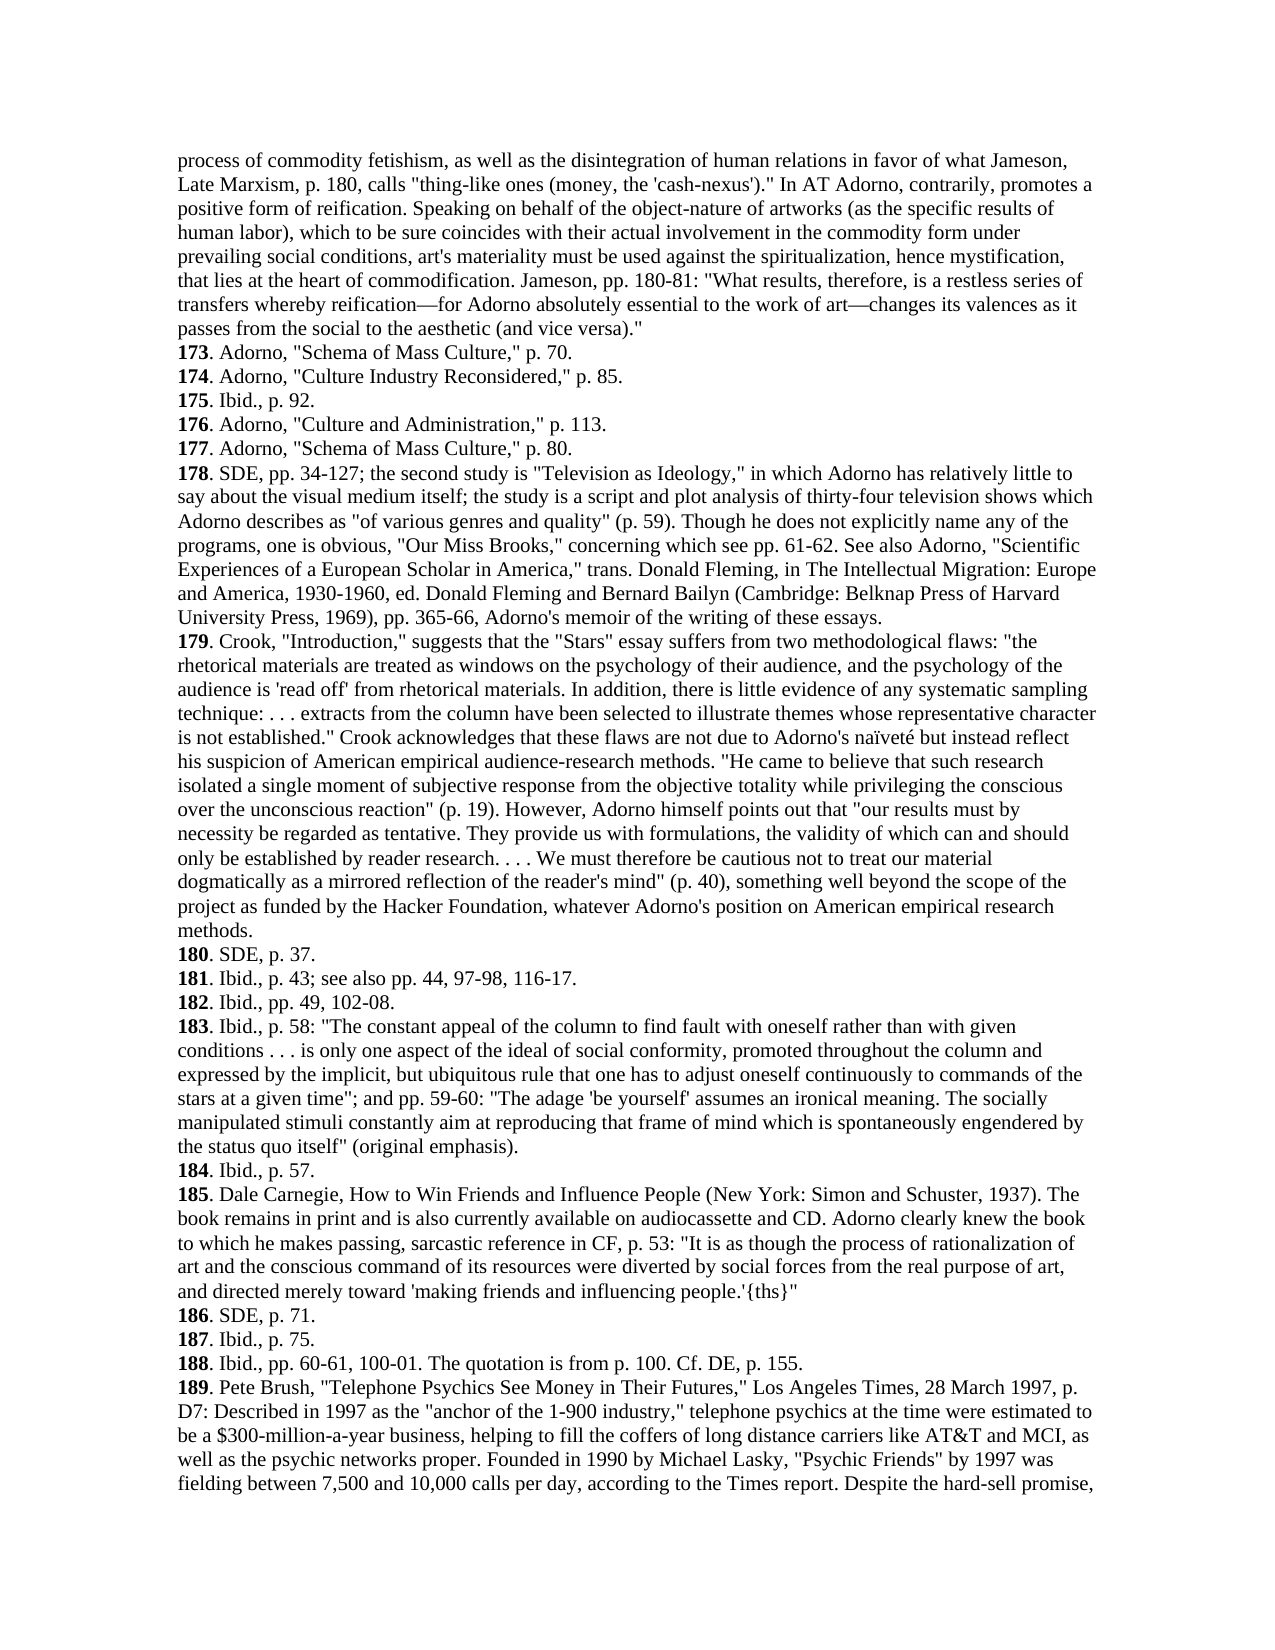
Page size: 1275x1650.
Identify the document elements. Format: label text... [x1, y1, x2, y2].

text 175. Ibid., p. 92. [177, 388, 1098, 412]
text 189. Pete Brush, "Telephone Psychics See Money in Their Futures," Los Angeles Times, 28 March 1997, p. D7: Described in 1997 as the "anchor of the 1-900 industry," telephone psychics at the time were estimated to be a $300-million-a-year business, helping to fill the coffers of long distance carriers like AT&T and MCI, as well as the psychic networks proper. Founded in 1990 by Michael Lasky, "Psychic Friends" by 1997 was fielding between 7,500 and 10,000 calls per day, according to the Times report. Despite the hard-sell promise, [177, 1375, 1098, 1495]
text 178. SDE, pp. 34-127; the second study is "Television as Ideology," in which Adorno has relatively little to say about the visual medium itself; the study is a script and plot analysis of thirty-four television shows which Adorno describes as "of various genres and quality" (p. 59). Though he does not explicitly name any of the programs, one is obvious, "Our Miss Brooks," concerning which see pp. 61-62. See also Adorno, "Scientific Experiences of a European Scholar in America," trans. Donald Fleming, in The Intellectual Migration: Europe and America, 1930-1960, ed. Donald Fleming and Bernard Bailyn (Cambridge: Belknap Press of Harvard University Press, 1969), pp. 365-66, Adorno's memoir of the writing of these essays. [177, 460, 1098, 629]
text 184. Ibid., p. 57. [177, 1158, 1098, 1182]
text 177. Adorno, "Schema of Mass Culture," p. 80. [177, 436, 1098, 460]
text 179. Crook, "Introduction," suggests that the "Stars" essay suffers from two methodological flaws: "the rhetorical materials are treated as windows on the psychology of their audience, and the psychology of the audience is 'read off' from rhetorical materials. In addition, there is little evidence of any systematic sampling technique: . . . extracts from the column have been selected to illustrate themes whose representative character is not established." Crook acknowledges that these flaws are not due to Adorno's naïveté but instead reflect his suspicion of American empirical audience-research methods. "He came to believe that such research isolated a single moment of subjective response from the objective totality while privileging the conscious over the unconscious reaction" (p. 19). However, Adorno himself points out that "our results must by necessity be regarded as tentative. They provide us with formulations, the validity of which can and should only be established by reader research. . . . We must therefore be cautious not to treat our material dogmatically as a mirrored reflection of the reader's mind" (p. 40), something well beyond the scope of the project as funded by the Hacker Foundation, whatever Adorno's position on American empirical research methods. [177, 629, 1098, 942]
text 181. Ibid., p. 43; see also pp. 44, 97-98, 116-17. [177, 966, 1098, 990]
text 186. SDE, p. 71. [177, 1303, 1098, 1327]
text process of commodity fetishism, as well as the disintegration of human relations in favor of what Jameson, Late Marxism, p. 180, calls "thing-like ones (money, the 'cash-nexus')." In AT Adorno, contrarily, promotes a positive form of reification. Speaking on behalf of the object-nature of artworks (as the specific results of human labor), which to be sure coincides with their actual involvement in the commodity form under prevailing social conditions, art's materiality must be used against the spiritualization, hence mystification, that lies at the heart of commodification. Jameson, pp. 180-81: "What results, therefore, is a restless series of transfers whereby reification—for Adorno absolutely essential to the work of art—changes its valences as it passes from the social to the aesthetic (and vice versa)." [177, 148, 1098, 340]
text 182. Ibid., pp. 49, 102-08. [177, 990, 1098, 1014]
text 180. SDE, p. 37. [177, 942, 1098, 966]
text 185. Dale Carnegie, How to Win Friends and Influence People (New York: Simon and Schuster, 1937). The book remains in print and is also currently available on audiocassette and CD. Adorno clearly knew the book to which he makes passing, sarcastic reference in CF, p. 53: "It is as though the process of rationalization of art and the conscious command of its resources were diverted by social forces from the real purpose of art, and directed merely toward 'making friends and influencing people.'{ths}" [177, 1182, 1098, 1303]
text 183. Ibid., p. 58: "The constant appeal of the column to find fault with oneself rather than with given conditions . . . is only one aspect of the ideal of social conformity, promoted throughout the column and expressed by the implicit, but ubiquitous rule that one has to adjust oneself continuously to commands of the stars at a given time"; and pp. 59-60: "The adage 'be yourself' assumes an ironical meaning. The socially manipulated stimuli constantly aim at reproducing that frame of mind which is spontaneously engendered by the status quo itself" (original emphasis). [177, 1014, 1098, 1158]
text 187. Ibid., p. 75. [177, 1327, 1098, 1351]
text 173. Adorno, "Schema of Mass Culture," p. 70. [177, 340, 1098, 364]
text 188. Ibid., pp. 60-61, 100-01. The quotation is from p. 100. Cf. DE, p. 155. [177, 1351, 1098, 1375]
text 174. Adorno, "Culture Industry Reconsidered," p. 85. [177, 364, 1098, 388]
text 176. Adorno, "Culture and Administration," p. 113. [177, 412, 1098, 436]
